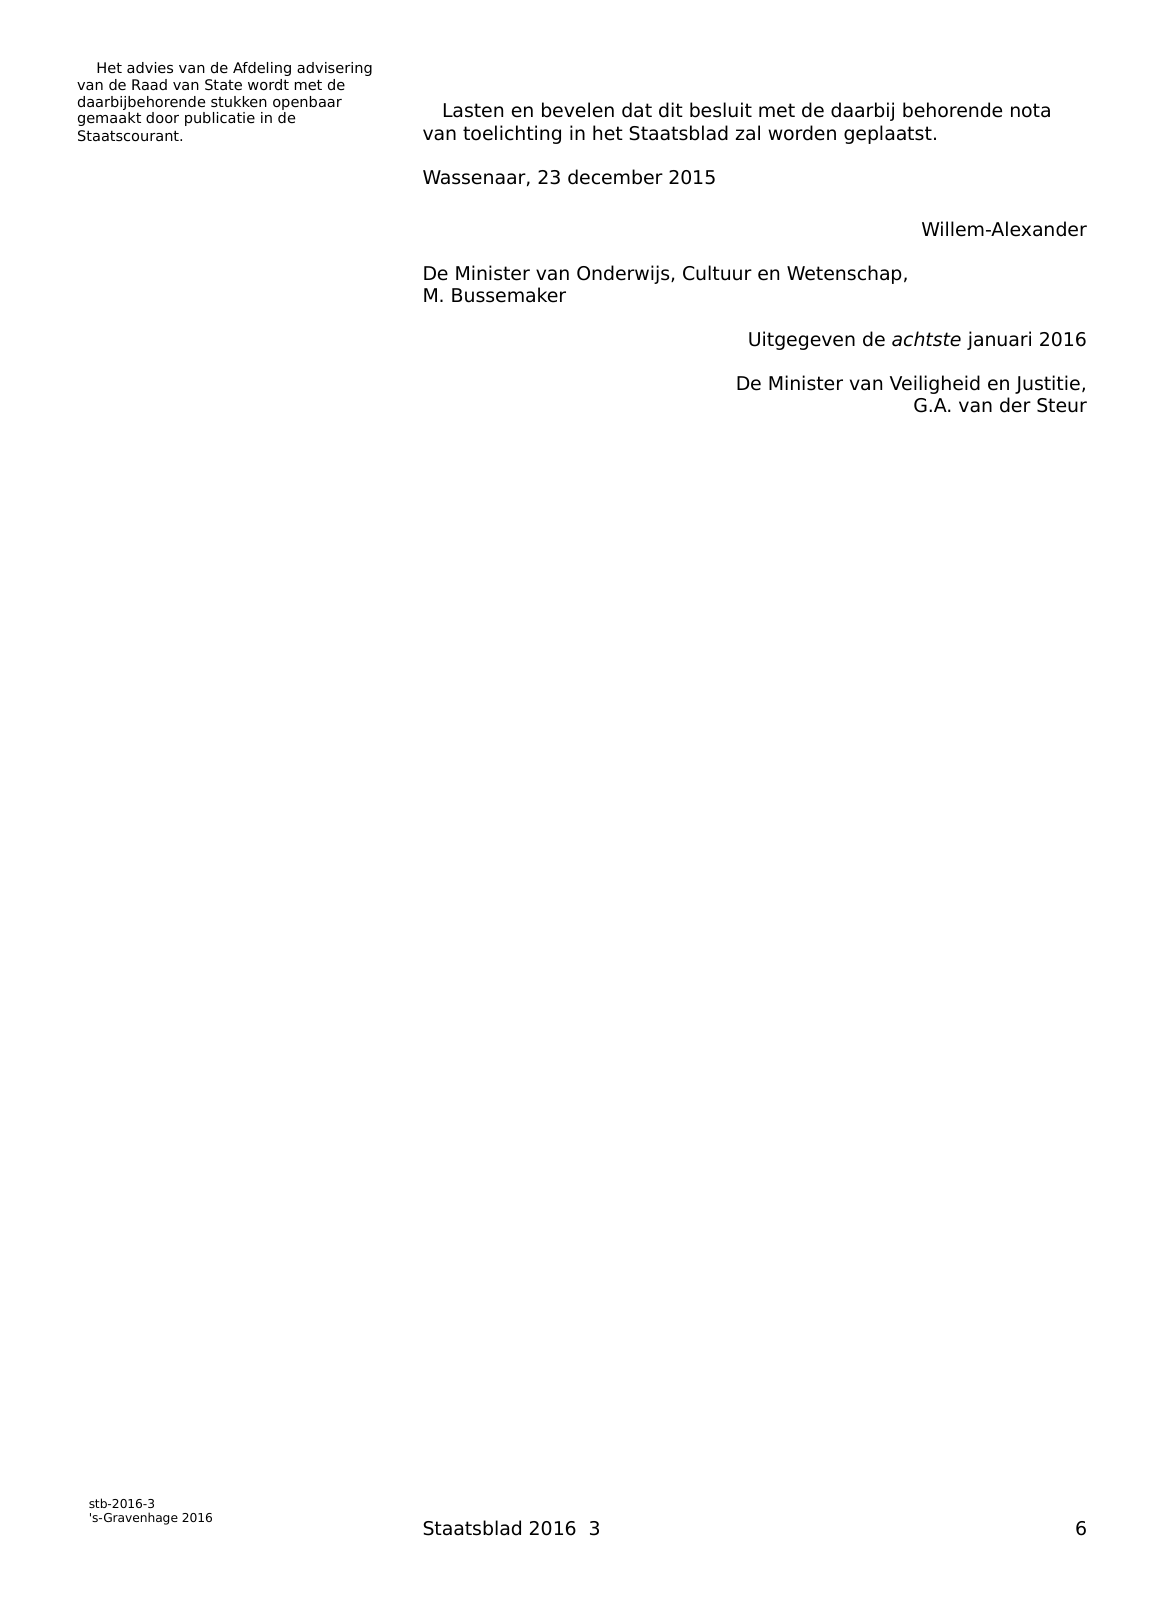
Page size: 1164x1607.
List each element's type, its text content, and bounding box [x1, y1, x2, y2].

text Willem-Alexander [422, 218, 1087, 241]
text 's-Gravenhage 2016 [88, 1511, 323, 1525]
text De Minister van Veiligheid en Justitie, G.A. van der Steur [422, 373, 1087, 417]
text stb-2016-3 [88, 1497, 323, 1511]
text Het advies van de Afdeling advisering van de Raad van State wordt met de daarbijbehorende stukken openbaar gemaakt door publicatie in de Staatscourant. [77, 59, 396, 144]
text Uitgegeven de achtste januari 2016 [422, 329, 1087, 351]
text Wassenaar, 23 december 2015 [422, 167, 1087, 188]
text Lasten en bevelen dat dit besluit met de daarbij behorende nota van toelichting in het Staatsblad zal worden geplaatst. [422, 100, 1087, 144]
text De Minister van Onderwijs, Cultuur en Wetenschap, M. Bussemaker [422, 263, 1087, 307]
